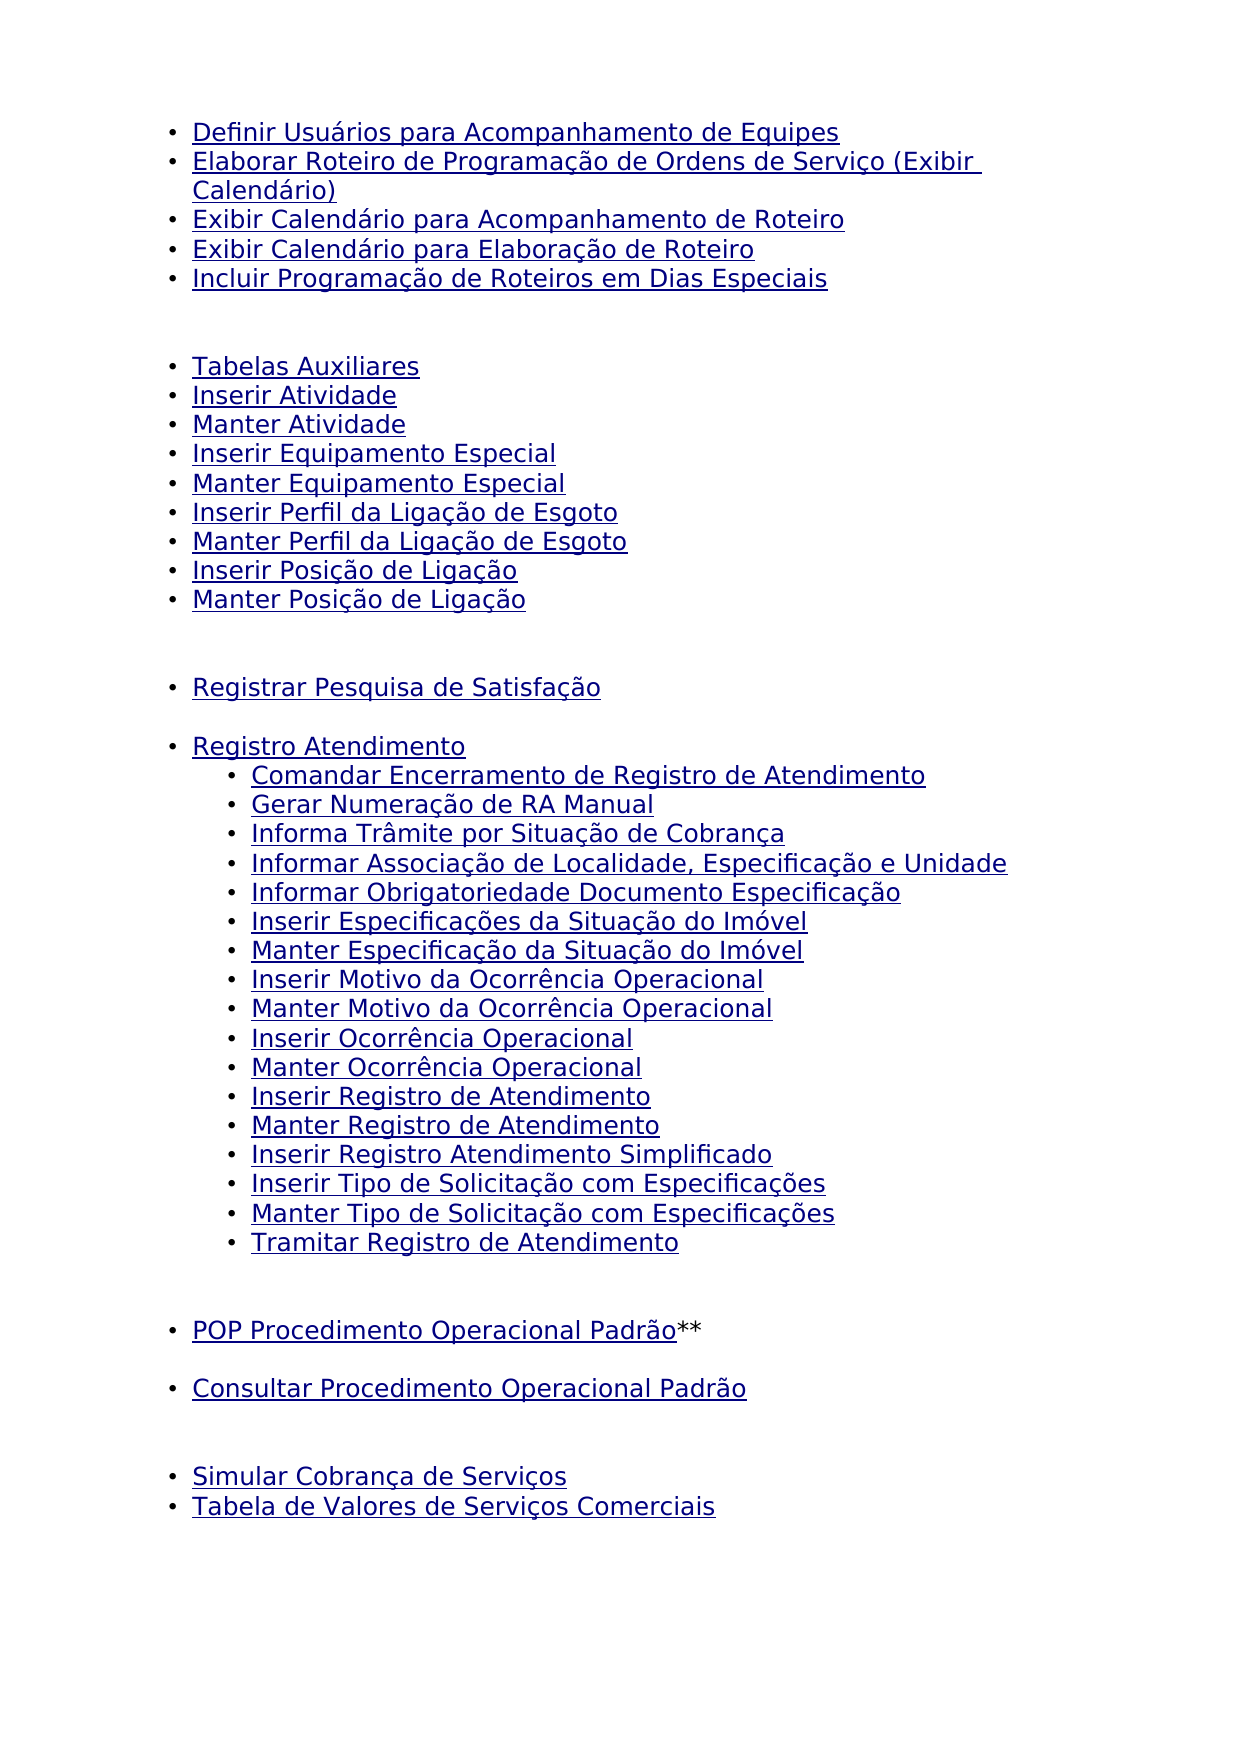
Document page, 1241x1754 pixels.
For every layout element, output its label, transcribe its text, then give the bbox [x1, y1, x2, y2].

list Manter Ocorrência Operacional [236, 1053, 1122, 1082]
list Manter Atividade [177, 410, 1122, 439]
list Informa Trâmite por Situação de Cobrança [236, 820, 1122, 849]
list Manter Perfil da Ligação de Esgoto [177, 527, 1122, 556]
list Comandar Encerramento de Registro de Atendimento [236, 761, 1122, 791]
list Informar Obrigatoriedade Documento Especificação [236, 878, 1122, 907]
list Exibir Calendário para Elaboração de Roteiro [177, 235, 1122, 264]
list Inserir Atividade [177, 381, 1122, 410]
list Manter Registro de Atendimento [236, 1111, 1122, 1141]
list Tabelas Auxiliares [177, 352, 1122, 381]
list Inserir Especificações da Situação do Imóvel [236, 907, 1122, 936]
list Manter Motivo da Ocorrência Operacional [236, 995, 1122, 1024]
list Inserir Registro Atendimento Simplificado [236, 1141, 1122, 1170]
list Manter Especificação da Situação do Imóvel [236, 936, 1122, 966]
list Inserir Tipo de Solicitação com Especificações [236, 1170, 1122, 1199]
list Manter Posição de Ligação [177, 585, 1122, 614]
list Inserir Motivo da Ocorrência Operacional [236, 966, 1122, 995]
list Manter Tipo de Solicitação com Especificações [236, 1199, 1122, 1228]
list Tramitar Registro de Atendimento [236, 1228, 1122, 1257]
list Inserir Posição de Ligação [177, 556, 1122, 585]
list Simular Cobrança de Serviços [177, 1463, 1122, 1492]
list POP Procedimento Operacional Padrão** [177, 1316, 1122, 1374]
list Inserir Registro de Atendimento [236, 1082, 1122, 1111]
list Elaborar Roteiro de Programação de Ordens de Serviço (Exibir Calendário) [177, 147, 1122, 206]
list Registro Atendimento [177, 732, 1122, 761]
list Manter Equipamento Especial [177, 469, 1122, 498]
list Inserir Perfil da Ligação de Esgoto [177, 498, 1122, 527]
list Gerar Numeração de RA Manual [236, 791, 1122, 820]
list Definir Usuários para Acompanhamento de Equipes [177, 118, 1122, 147]
list Inserir Equipamento Especial [177, 439, 1122, 469]
list Exibir Calendário para Acompanhamento de Roteiro [177, 206, 1122, 235]
list Consultar Procedimento Operacional Padrão [177, 1374, 1122, 1404]
list Registrar Pesquisa de Satisfação [177, 673, 1122, 703]
list Incluir Programação de Roteiros em Dias Especiais [177, 264, 1122, 293]
list Inserir Ocorrência Operacional [236, 1024, 1122, 1053]
list Tabela de Valores de Serviços Comerciais [177, 1492, 1122, 1521]
list Informar Associação de Localidade, Especificação e Unidade [236, 849, 1122, 878]
